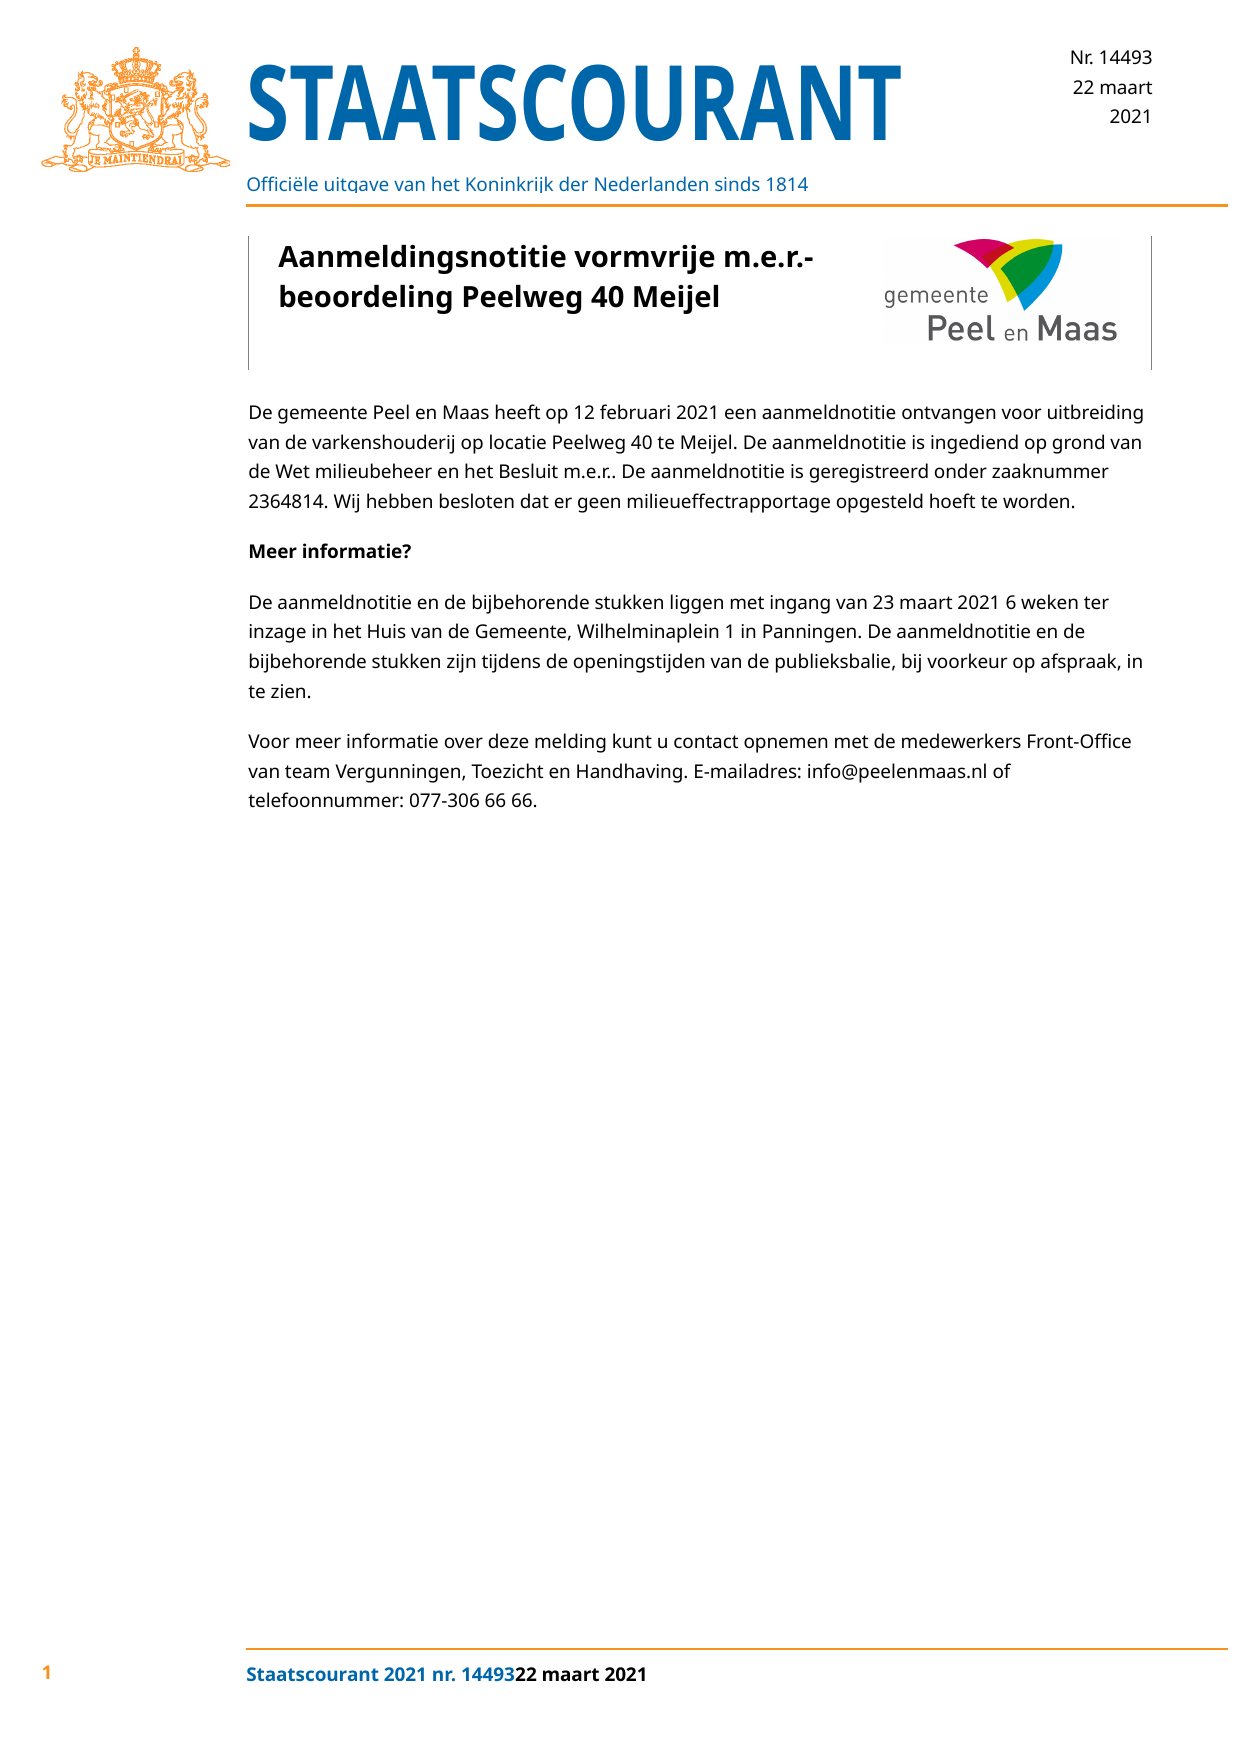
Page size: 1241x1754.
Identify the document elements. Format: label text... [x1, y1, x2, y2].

text Meer informatie? [248, 539, 1152, 564]
text Voor meer informatie over deze melding kunt u contact opnemen met de medewerkers Front-Office van team Vergunningen, Toezicht en Handhaving. E-mailadres: info@peelenmaas.nl of telefoonnummer: 077-306 66 66. [248, 728, 1152, 813]
table_header Aanmeldingsnotitie vormvrije m.e.r.-beoordeling Peelweg 40 Meijel [249, 236, 850, 370]
text De gemeente Peel en Maas heeft op 12 februari 2021 een aanmeldnotitie ontvangen voor uitbreiding van de varkenshouderij op locatie Peelweg 40 te Meijel. De aanmeldnotitie is ingediend op grond van de Wet milieubeheer en het Besluit m.e.r.. De aanmeldnotitie is geregistreerd onder zaaknummer 2364814. Wij hebben besloten dat er geen milieueffectrapportage opgesteld hoeft te worden. [248, 399, 1152, 514]
text De aanmeldnotitie en de bijbehorende stukken liggen met ingang van 23 maart 2021 6 weken ter inzage in het Huis van de Gemeente, Wilhelminaplein 1 in Panningen. De aanmeldnotitie en de bijbehorende stukken zijn tijdens de openingstijden van de publieksbalie, bij voorkeur op afspraak, in te zien. [248, 589, 1152, 703]
picture [41, 47, 231, 172]
table_header [850, 236, 1151, 370]
picture [882, 236, 1119, 345]
